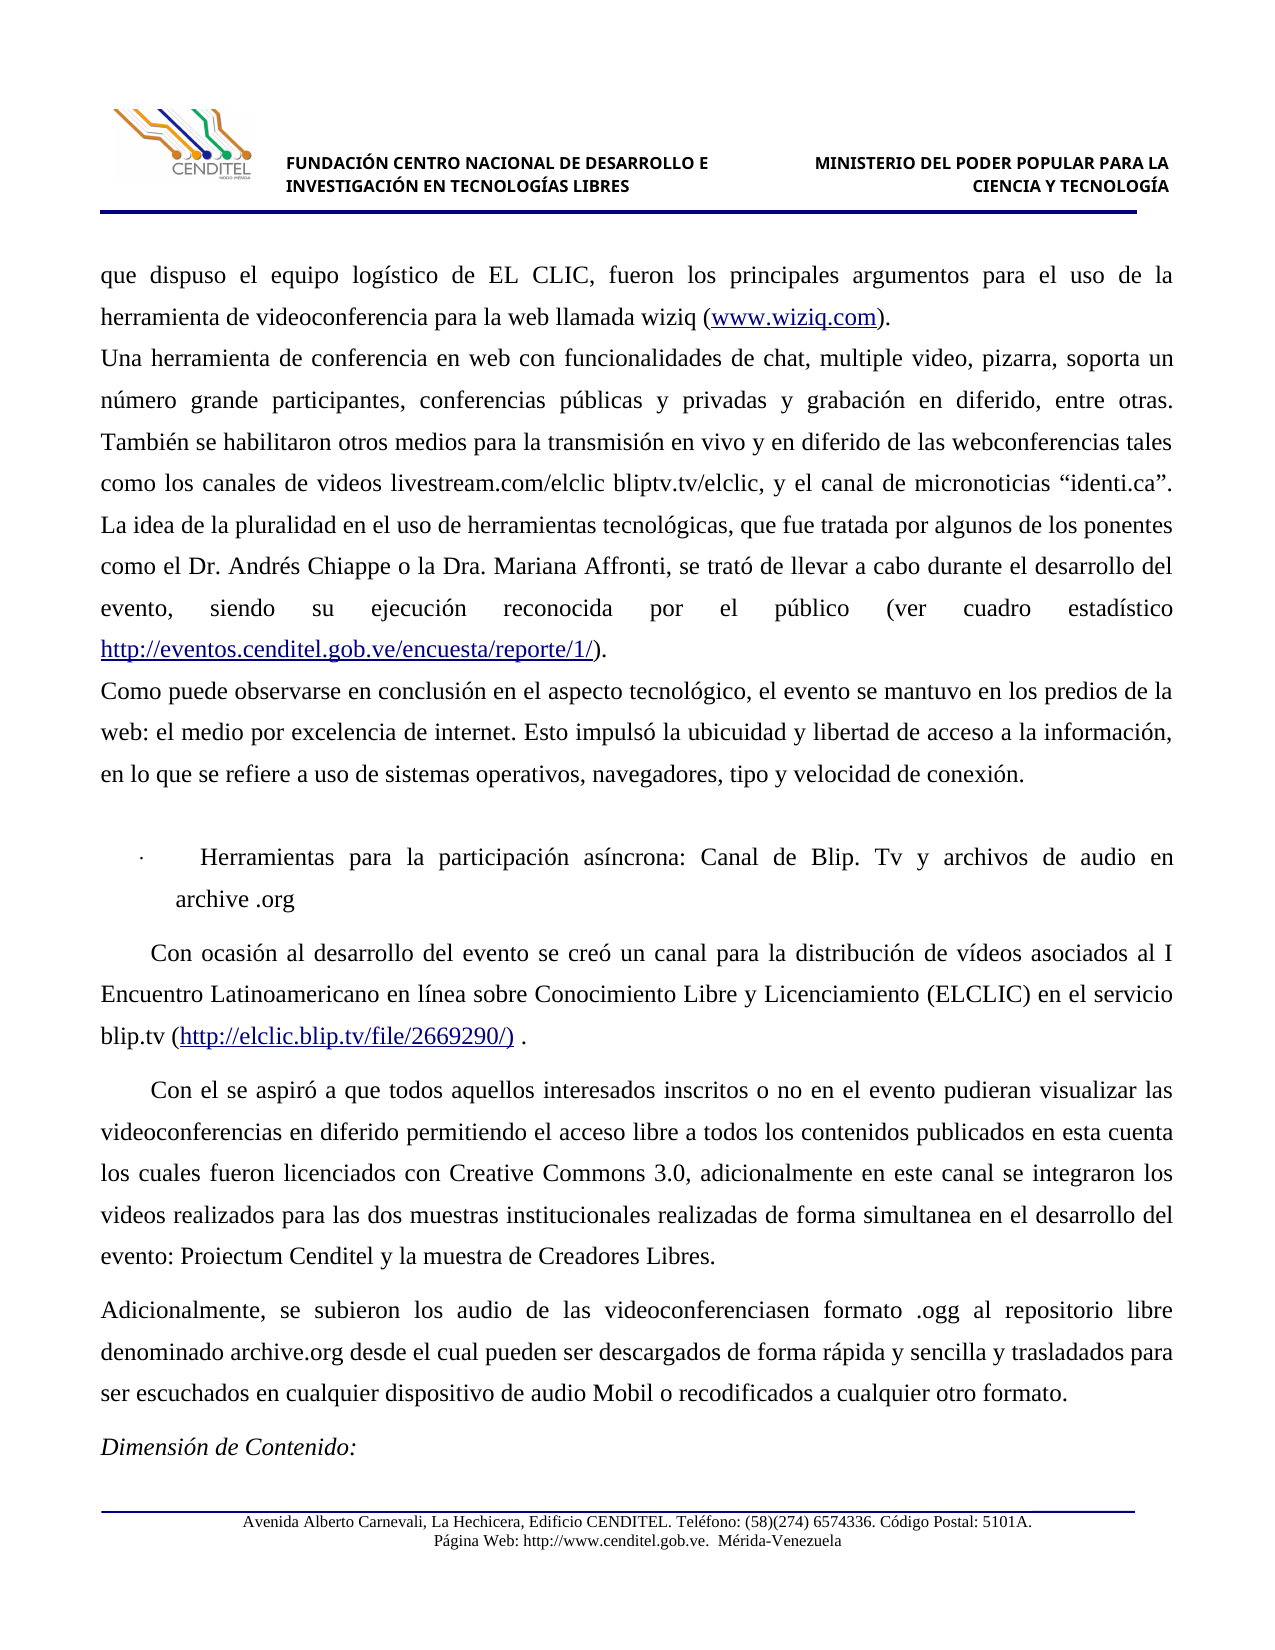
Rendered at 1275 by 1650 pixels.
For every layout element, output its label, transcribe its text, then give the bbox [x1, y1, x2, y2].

picture [113, 109, 256, 183]
text Como puede observarse en conclusión en el aspecto tecnológico, el evento se mantuvo en los predios de la web: el medio por excelencia de internet. Esto impulsó la ubicuidad y libertad de acceso a la información, en lo que se refiere a uso de sistemas operativos, navegadores, tipo y velocidad de conexión. [100, 677, 1174, 788]
text Una herramienta de conferencia en web con funcionalidades de chat, multiple video, pizarra, soporta un número grande participantes, conferencias públicas y privadas y grabación en diferido, entre otras. También se habilitaron otros medios para la transmisión en vivo y en diferido de las webconferencias tales como los canales de videos livestream.com/elclic bliptv.tv/elclic, y el canal de micronoticias “identi.ca”. La idea de la pluralidad en el uso de herramientas tecnológicas, que fue tratada por algunos de los ponentes como el Dr. Andrés Chiappe o la Dra. Mariana Affronti, se trató de llevar a cabo durante el desarrollo del evento, siendo su ejecución reconocida por el público (ver cuadro estadístico http://eventos.cenditel.gob.ve/encuesta/reporte/1/). [100, 344, 1174, 663]
text Adicionalmente, se subieron los audio de las videoconferenciasen formato .ogg al repositorio libre denominado archive.org desde el cual pueden ser descargados de forma rápida y sencilla y trasladados para ser escuchados en cualquier dispositivo de audio Mobil o recodificados a cualquier otro formato. [100, 1296, 1174, 1407]
text Dimensión de Contenido: [100, 1433, 1174, 1461]
text que dispuso el equipo logístico de EL CLIC, fueron los principales argumentos para el uso de la herramienta de videoconferencia para la web llamada wiziq (www.wiziq.com). [100, 261, 1174, 331]
text Con ocasión al desarrollo del evento se creó un canal para la distribución de vídeos asociados al I Encuentro Latinoamericano en línea sobre Conocimiento Libre y Licenciamiento (ELCLIC) en el servicio blip.tv (http://elclic.blip.tv/file/2669290/) . [100, 939, 1174, 1050]
text Con el se aspiró a que todos aquellos interesados inscritos o no en el evento pudieran visualizar las videoconferencias en diferido permitiendo el acceso libre a todos los contenidos publicados en esta cuenta los cuales fueron licenciados con Creative Commons 3.0, adicionalmente en este canal se integraron los videos realizados para las dos muestras institucionales realizadas de forma simultanea en el desarrollo del evento: Proiectum Cenditel y la muestra de Creadores Libres. [100, 1076, 1174, 1270]
text · Herramientas para la participación asíncrona: Canal de Blip. Tv y archivos de audio en archive .org [138, 843, 1174, 912]
